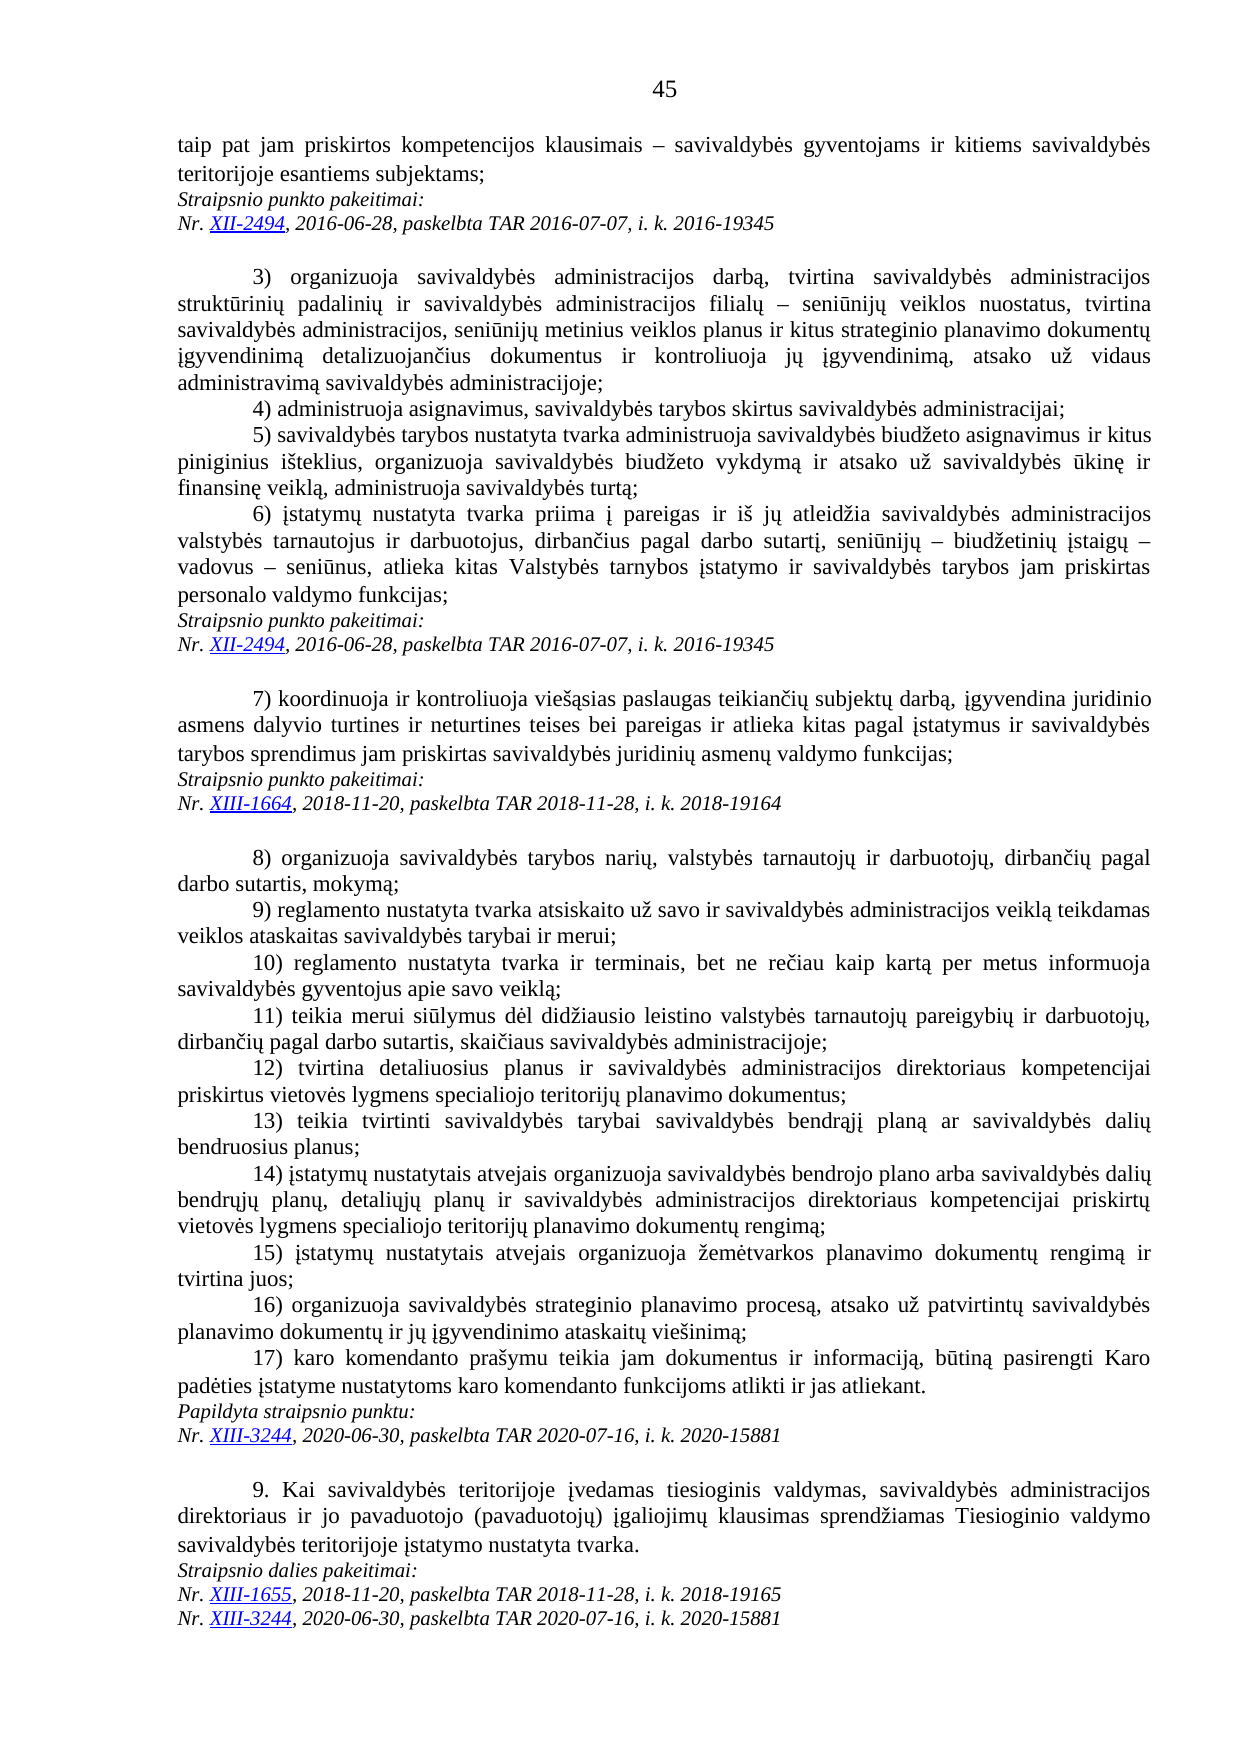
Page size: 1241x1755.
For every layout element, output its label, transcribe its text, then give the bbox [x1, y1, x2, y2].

text 3) organizuoja savivaldybės administracijos darbą, tvirtina savivaldybės administracijos struktūrinių padalinių ir savivaldybės administracijos filialų – seniūnijų veiklos nuostatus, tvirtina savivaldybės administracijos, seniūnijų metinius veiklos planus ir kitus strateginio planavimo dokumentų įgyvendinimą detalizuojančius dokumentus ir kontroliuoja jų įgyvendinimą, atsako už vidaus administravimą savivaldybės administracijoje; [177, 263, 1152, 395]
text 11) teikia merui siūlymus dėl didžiausio leistino valstybės tarnautojų pareigybių ir darbuotojų, dirbančių pagal darbo sutartis, skaičiaus savivaldybės administracijoje; [177, 1002, 1152, 1054]
text Straipsnio dalies pakeitimai: [177, 1558, 1152, 1582]
text 14) įstatymų nustatytais atvejais organizuoja savivaldybės bendrojo plano arba savivaldybės dalių bendrųjų planų, detaliųjų planų ir savivaldybės administracijos direktoriaus kompetencijai priskirtų vietovės lygmens specialiojo teritorijų planavimo dokumentų rengimą; [177, 1160, 1152, 1239]
text Nr. XIII-3244, 2020-06-30, paskelbta TAR 2020-07-16, i. k. 2020-15881 [177, 1606, 1152, 1630]
text 9. Kai savivaldybės teritorijoje įvedamas tiesioginis valdymas, savivaldybės administracijos direktoriaus ir jo pavaduotojo (pavaduotojų) įgaliojimų klausimas sprendžiamas Tiesioginio valdymo savivaldybės teritorijoje įstatymo nustatyta tvarka. [177, 1476, 1152, 1558]
text Straipsnio punkto pakeitimai: [177, 767, 1152, 791]
text Nr. XIII-3244, 2020-06-30, paskelbta TAR 2020-07-16, i. k. 2020-15881 [177, 1423, 1152, 1447]
text 16) organizuoja savivaldybės strateginio planavimo procesą, atsako už patvirtintų savivaldybės planavimo dokumentų ir jų įgyvendinimo ataskaitų viešinimą; [177, 1292, 1152, 1344]
text 5) savivaldybės tarybos nustatyta tvarka administruoja savivaldybės biudžeto asignavimus ir kitus piniginius išteklius, organizuoja savivaldybės biudžeto vykdymą ir atsako už savivaldybės ūkinę ir finansinę veiklą, administruoja savivaldybės turtą; [177, 421, 1152, 501]
text 17) karo komendanto prašymu teikia jam dokumentus ir informaciją, būtiną pasirengti Karo padėties įstatyme nustatytoms karo komendanto funkcijoms atlikti ir jas atliekant. [177, 1344, 1152, 1399]
text Nr. XIII-1655, 2018-11-20, paskelbta TAR 2018-11-28, i. k. 2018-19165 [177, 1582, 1152, 1606]
text Straipsnio punkto pakeitimai: [177, 186, 1152, 211]
text 9) reglamento nustatyta tvarka atsiskaito už savo ir savivaldybės administracijos veiklą teikdamas veiklos ataskaitas savivaldybės tarybai ir merui; [177, 896, 1152, 949]
text 12) tvirtina detaliuosius planus ir savivaldybės administracijos direktoriaus kompetencijai priskirtus vietovės lygmens specialiojo teritorijų planavimo dokumentus; [177, 1054, 1152, 1107]
text 10) reglamento nustatyta tvarka ir terminais, bet ne rečiau kaip kartą per metus informuoja savivaldybės gyventojus apie savo veiklą; [177, 949, 1152, 1002]
text 15) įstatymų nustatytais atvejais organizuoja žemėtvarkos planavimo dokumentų rengimą ir tvirtina juos; [177, 1239, 1152, 1292]
text Papildyta straipsnio punktu: [177, 1399, 1152, 1423]
text taip pat jam priskirtos kompetencijos klausimais – savivaldybės gyventojams ir kitiems savivaldybės teritorijoje esantiems subjektams; [177, 131, 1152, 186]
text 7) koordinuoja ir kontroliuoja viešąsias paslaugas teikiančių subjektų darbą, įgyvendina juridinio asmens dalyvio turtines ir neturtines teises bei pareigas ir atlieka kitas pagal įstatymus ir savivaldybės tarybos sprendimus jam priskirtas savivaldybės juridinių asmenų valdymo funkcijas; [177, 685, 1152, 767]
text Nr. XII-2494, 2016-06-28, paskelbta TAR 2016-07-07, i. k. 2016-19345 [177, 632, 1152, 656]
text Nr. XIII-1664, 2018-11-20, paskelbta TAR 2018-11-28, i. k. 2018-19164 [177, 791, 1152, 815]
text 8) organizuoja savivaldybės tarybos narių, valstybės tarnautojų ir darbuotojų, dirbančių pagal darbo sutartis, mokymą; [177, 843, 1152, 896]
text 4) administruoja asignavimus, savivaldybės tarybos skirtus savivaldybės administracijai; [177, 395, 1152, 421]
text Straipsnio punkto pakeitimai: [177, 608, 1152, 632]
text 13) teikia tvirtinti savivaldybės tarybai savivaldybės bendrąjį planą ar savivaldybės dalių bendruosius planus; [177, 1107, 1152, 1160]
text 6) įstatymų nustatyta tvarka priima į pareigas ir iš jų atleidžia savivaldybės administracijos valstybės tarnautojus ir darbuotojus, dirbančius pagal darbo sutartį, seniūnijų – biudžetinių įstaigų – vadovus – seniūnus, atlieka kitas Valstybės tarnybos įstatymo ir savivaldybės tarybos jam priskirtas personalo valdymo funkcijas; [177, 501, 1152, 608]
text Nr. XII-2494, 2016-06-28, paskelbta TAR 2016-07-07, i. k. 2016-19345 [177, 211, 1152, 234]
